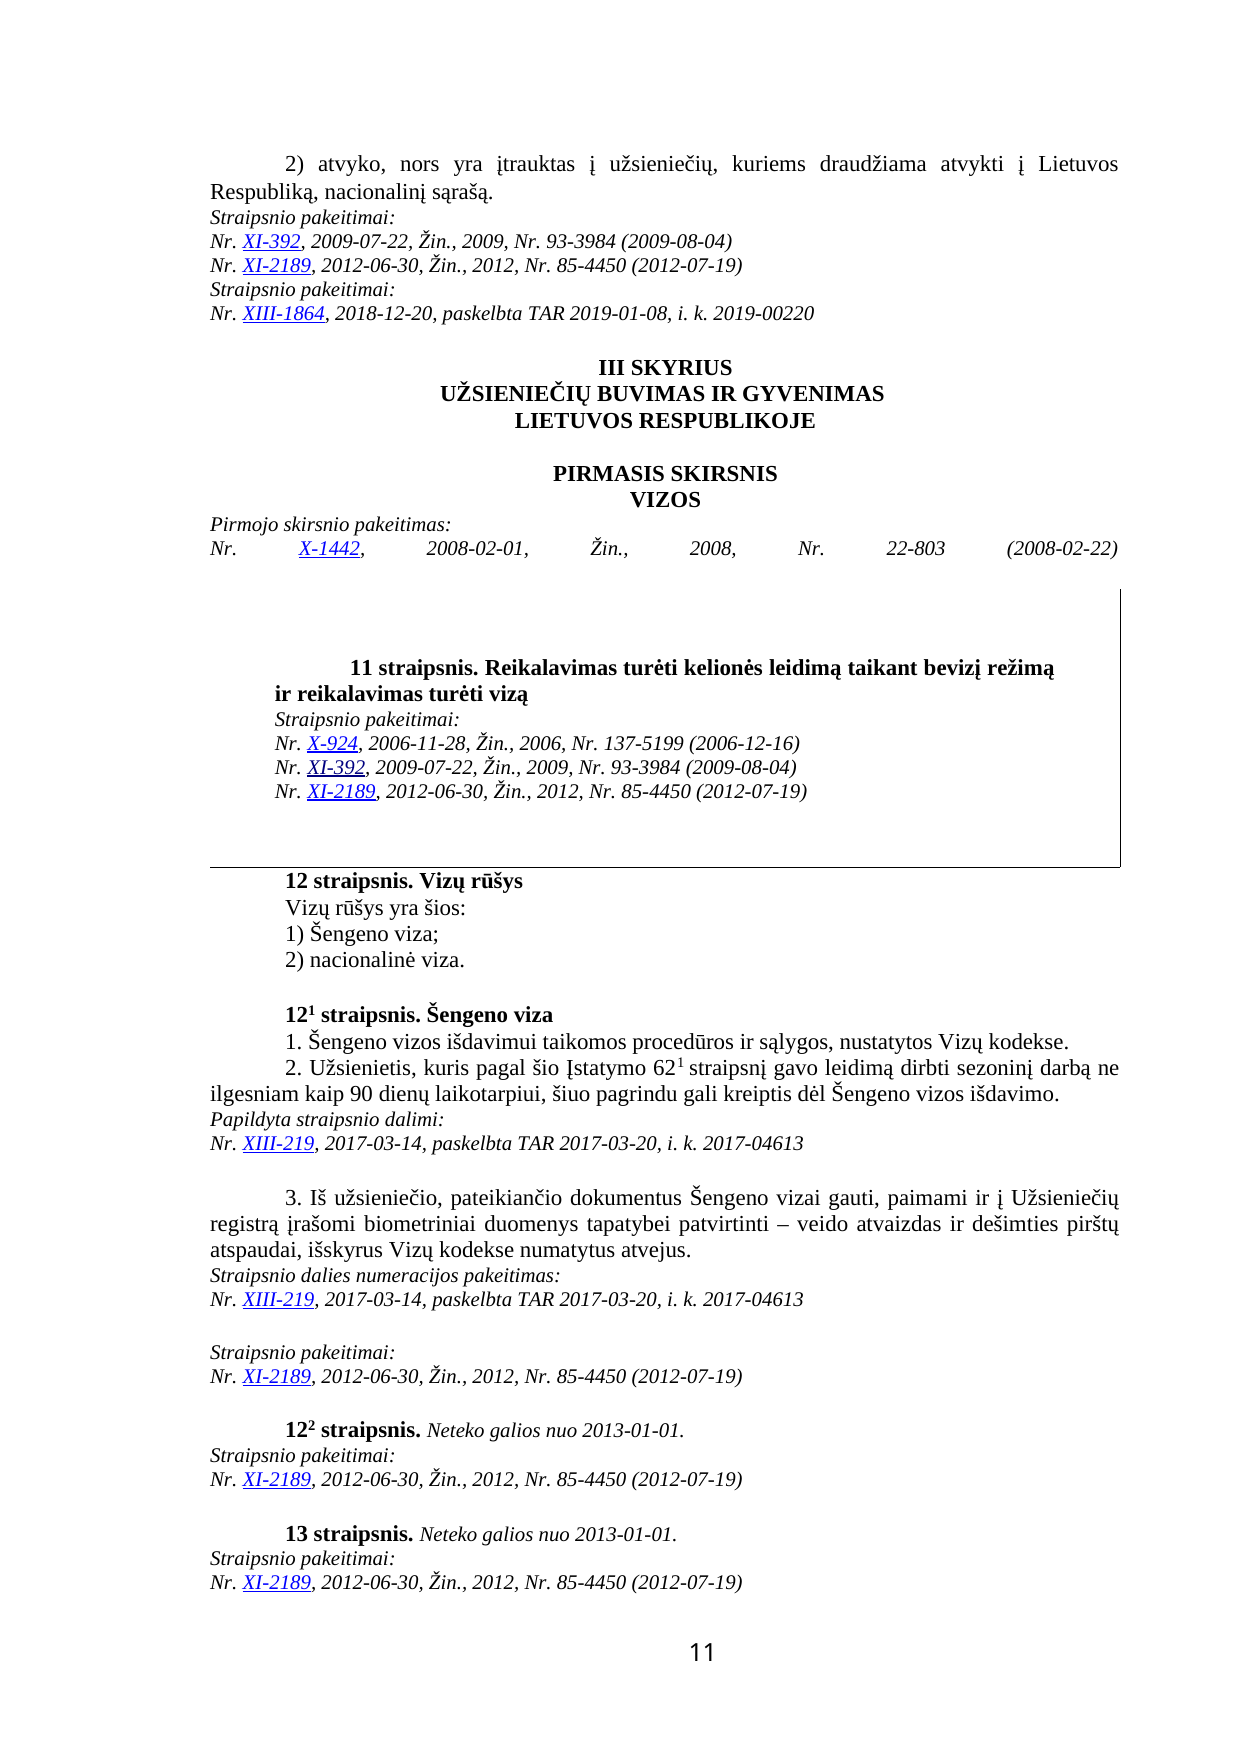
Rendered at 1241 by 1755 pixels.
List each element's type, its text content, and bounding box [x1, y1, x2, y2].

text Straipsnio pakeitimai: [210, 205, 1120, 229]
text 2) atvyko, nors yra įtrauktas į užsieniečių, kuriems draudžiama atvykti į Lietuvos Respubliką, nacionalinį sąrašą. [210, 150, 1120, 205]
text Nr. XIII-219, 2017-03-14, paskelbta TAR 2017-03-20, i. k. 2017-04613 [210, 1131, 1120, 1155]
text Nr. X-1442, 2008-02-01, Žin., 2008, Nr. 22-803 (2008-02-22) [210, 536, 1120, 589]
text Straipsnio pakeitimai: [210, 1340, 1120, 1364]
text Nr. XI-392, 2009-07-22, Žin., 2009, Nr. 93-3984 (2009-08-04) [210, 754, 1120, 779]
text III SKYRIUS [210, 354, 1120, 381]
text 2. Užsienietis, kuris pagal šio Įstatymo 621 straipsnį gavo leidimą dirbti sezoninį darbą ne ilgesniam kaip 90 dienų laikotarpiui, šiuo pagrindu gali kreiptis dėl Šengeno vizos išdavimo. [210, 1054, 1120, 1107]
text Nr. XI-2189, 2012-06-30, Žin., 2012, Nr. 85-4450 (2012-07-19) [210, 779, 1120, 867]
text 3. Iš užsieniečio, pateikiančio dokumentus Šengeno vizai gauti, paimami ir į Užsieniečių registrą įrašomi biometriniai duomenys tapatybei patvirtinti – veido atvaizdas ir dešimties pirštų atspaudai, išskyrus Vizų kodekse numatytus atvejus. [210, 1184, 1120, 1263]
text Pirmojo skirsnio pakeitimas: [210, 512, 1120, 536]
text LIETUVOS RESPUBLIKOJE [210, 407, 1120, 433]
text Straipsnio pakeitimai: [210, 1546, 1120, 1570]
text 1. Šengeno vizos išdavimui taikomos procedūros ir sąlygos, nustatytos Vizų kodekse. [210, 1028, 1120, 1054]
text Straipsnio pakeitimai: [210, 277, 1120, 301]
text Straipsnio dalies numeracijos pakeitimas: [210, 1263, 1120, 1287]
text PIRMASIS SKIRSNIS [210, 459, 1120, 486]
text Nr. XI-2189, 2012-06-30, Žin., 2012, Nr. 85-4450 (2012-07-19) [210, 253, 1120, 277]
text Nr. XI-392, 2009-07-22, Žin., 2009, Nr. 93-3984 (2009-08-04) [210, 229, 1120, 253]
text 121 straipsnis. Šengeno viza [210, 1001, 1120, 1028]
text Papildyta straipsnio dalimi: [210, 1107, 1120, 1131]
text VIZOS [210, 486, 1120, 512]
text Straipsnio pakeitimai: [210, 706, 1120, 731]
text Nr. XIII-219, 2017-03-14, paskelbta TAR 2017-03-20, i. k. 2017-04613 [210, 1287, 1120, 1311]
text 2) nacionalinė viza. [210, 946, 1120, 973]
text 122 straipsnis. Neteko galios nuo 2013-01-01. [210, 1417, 1120, 1443]
text 11 straipsnis. Reikalavimas turėti kelionės leidimą taikant bevizį režimą ir reikalavimas turėti vizą [210, 589, 1120, 706]
text 1) Šengeno viza; [210, 920, 1120, 946]
text Nr. XIII-1864, 2018-12-20, paskelbta TAR 2019-01-08, i. k. 2019-00220 [210, 301, 1120, 325]
text Nr. XI-2189, 2012-06-30, Žin., 2012, Nr. 85-4450 (2012-07-19) [210, 1467, 1120, 1491]
text Nr. X-924, 2006-11-28, Žin., 2006, Nr. 137-5199 (2006-12-16) [210, 731, 1120, 754]
text Nr. XI-2189, 2012-06-30, Žin., 2012, Nr. 85-4450 (2012-07-19) [210, 1570, 1120, 1594]
text 13 straipsnis. Neteko galios nuo 2013-01-01. [210, 1520, 1120, 1546]
text Straipsnio pakeitimai: [210, 1443, 1120, 1467]
text UŽSIENIEČIŲ BUVIMAS IR GYVENIMAS [210, 381, 1120, 407]
text Vizų rūšys yra šios: [210, 894, 1120, 920]
text 12 straipsnis. Vizų rūšys [210, 867, 1120, 894]
text Nr. XI-2189, 2012-06-30, Žin., 2012, Nr. 85-4450 (2012-07-19) [210, 1364, 1120, 1388]
